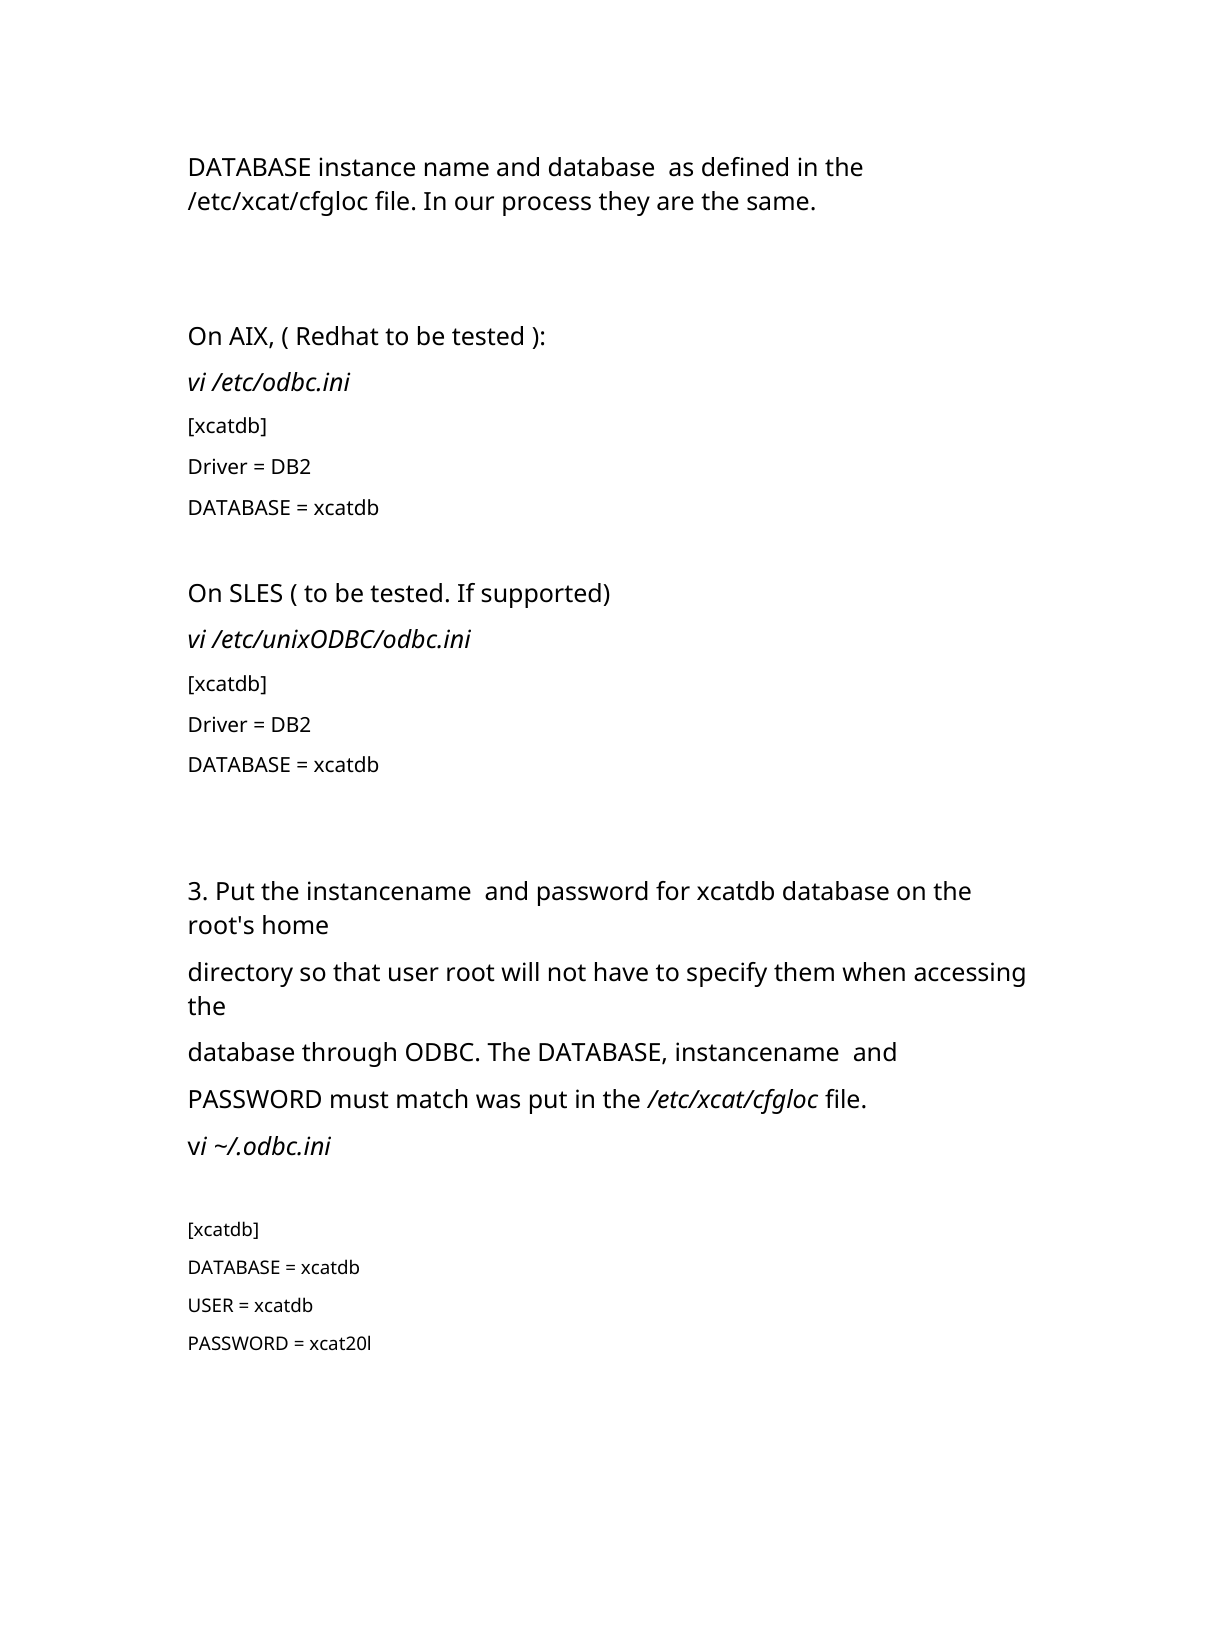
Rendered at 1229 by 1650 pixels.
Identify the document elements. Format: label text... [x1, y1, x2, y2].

text vi /etc/unixODBC/odbc.ini [187, 622, 1041, 656]
text On AIX, ( Redhat to be tested ): [187, 318, 1041, 352]
text USER = xcatdb [187, 1292, 1041, 1317]
text On SLES ( to be tested. If supported) [187, 576, 1041, 610]
text [xcatdb] [187, 669, 1041, 697]
text Driver = DB2 [187, 710, 1041, 738]
text directory so that user root will not have to specify them when accessing the [187, 954, 1041, 1022]
text DATABASE instance name and database as defined in the /etc/xcat/cfgloc file. In our process they are the same. [187, 150, 1041, 218]
text PASSWORD = xcat20l [187, 1330, 1041, 1356]
text 3. Put the instancename and password for xcatdb database on the root's home [187, 874, 1041, 942]
text DATABASE = xcatdb [187, 493, 1041, 522]
text [xcatdb] [187, 412, 1041, 440]
text Driver = DB2 [187, 452, 1041, 481]
text vi ~/.odbc.ini [187, 1128, 1041, 1162]
text vi /etc/odbc.ini [187, 365, 1041, 399]
text DATABASE = xcatdb [187, 1254, 1041, 1279]
text DATABASE = xcatdb [187, 751, 1041, 779]
text PASSWORD must match was put in the /etc/xcat/cfgloc file. [187, 1082, 1041, 1116]
text [xcatdb] [187, 1216, 1041, 1241]
text database through ODBC. The DATABASE, instancename and [187, 1035, 1041, 1069]
